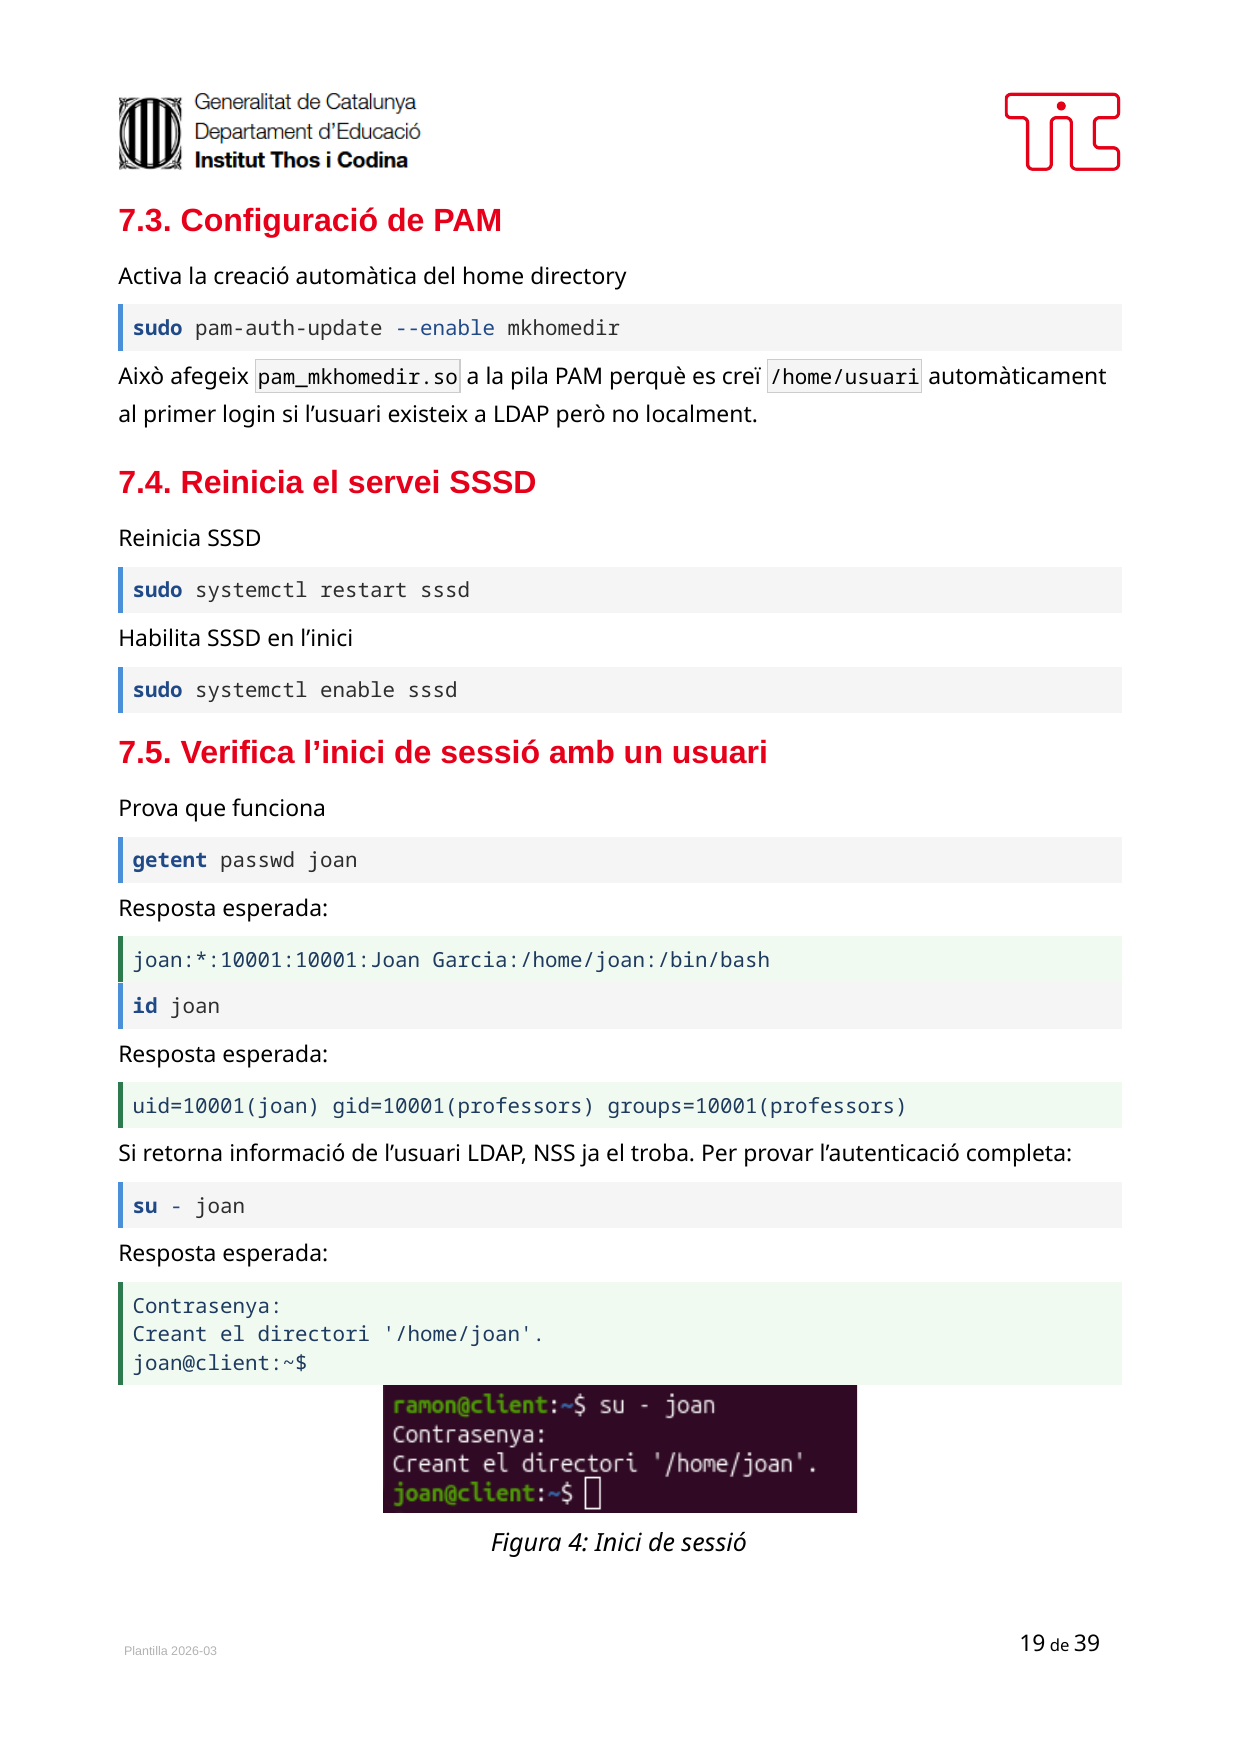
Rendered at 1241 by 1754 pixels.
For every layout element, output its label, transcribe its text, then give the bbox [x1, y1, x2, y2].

text Resposta esperada: [118, 1237, 1122, 1268]
subtitle 7.5. Verifica l’inici de sessió amb un usuari [118, 733, 1122, 770]
picture [118, 92, 422, 171]
text su - joan [123, 1182, 1122, 1228]
text getent passwd joan [123, 837, 1122, 883]
picture [1004, 92, 1123, 171]
text Reinicia SSSD [118, 522, 1122, 553]
text Resposta esperada: [118, 1037, 1122, 1069]
text Activa la creació automàtica del home directory [118, 259, 1122, 291]
picture [383, 1385, 858, 1513]
text Prova que funciona [118, 792, 1122, 823]
text sudo systemctl restart sssd [123, 567, 1122, 613]
text Això afegeix pam_mkhomedir.so a la pila PAM perquè es creï /home/usuari automàticament al primer login si l’usuari existeix a LDAP però no localment. [118, 359, 1122, 429]
text Si retorna informació de l’usuari LDAP, NSS ja el troba. Per provar l’autenticació completa: [118, 1137, 1122, 1168]
text Creant el directori '/home/joan'. [123, 1319, 1122, 1348]
subtitle 7.3. Configuració de PAM [118, 201, 1122, 238]
subtitle 7.4. Reinicia el servei SSSD [118, 464, 1122, 501]
text Contrasenya: [123, 1282, 1122, 1319]
text uid=10001(joan) gid=10001(professors) groups=10001(professors) [123, 1082, 1122, 1128]
text sudo systemctl enable sssd [123, 667, 1122, 713]
text Habilita SSSD en l’inici [118, 622, 1122, 653]
text id joan [119, 982, 1122, 1029]
text Figura 4: Inici de sessió [118, 1525, 1122, 1559]
text sudo pam-auth-update --enable mkhomedir [123, 304, 1122, 351]
text Resposta esperada: [118, 892, 1122, 923]
text joan:*:10001:10001:Joan Garcia:/home/joan:/bin/bash [123, 936, 1122, 982]
text joan@client:~$ [123, 1348, 1122, 1385]
